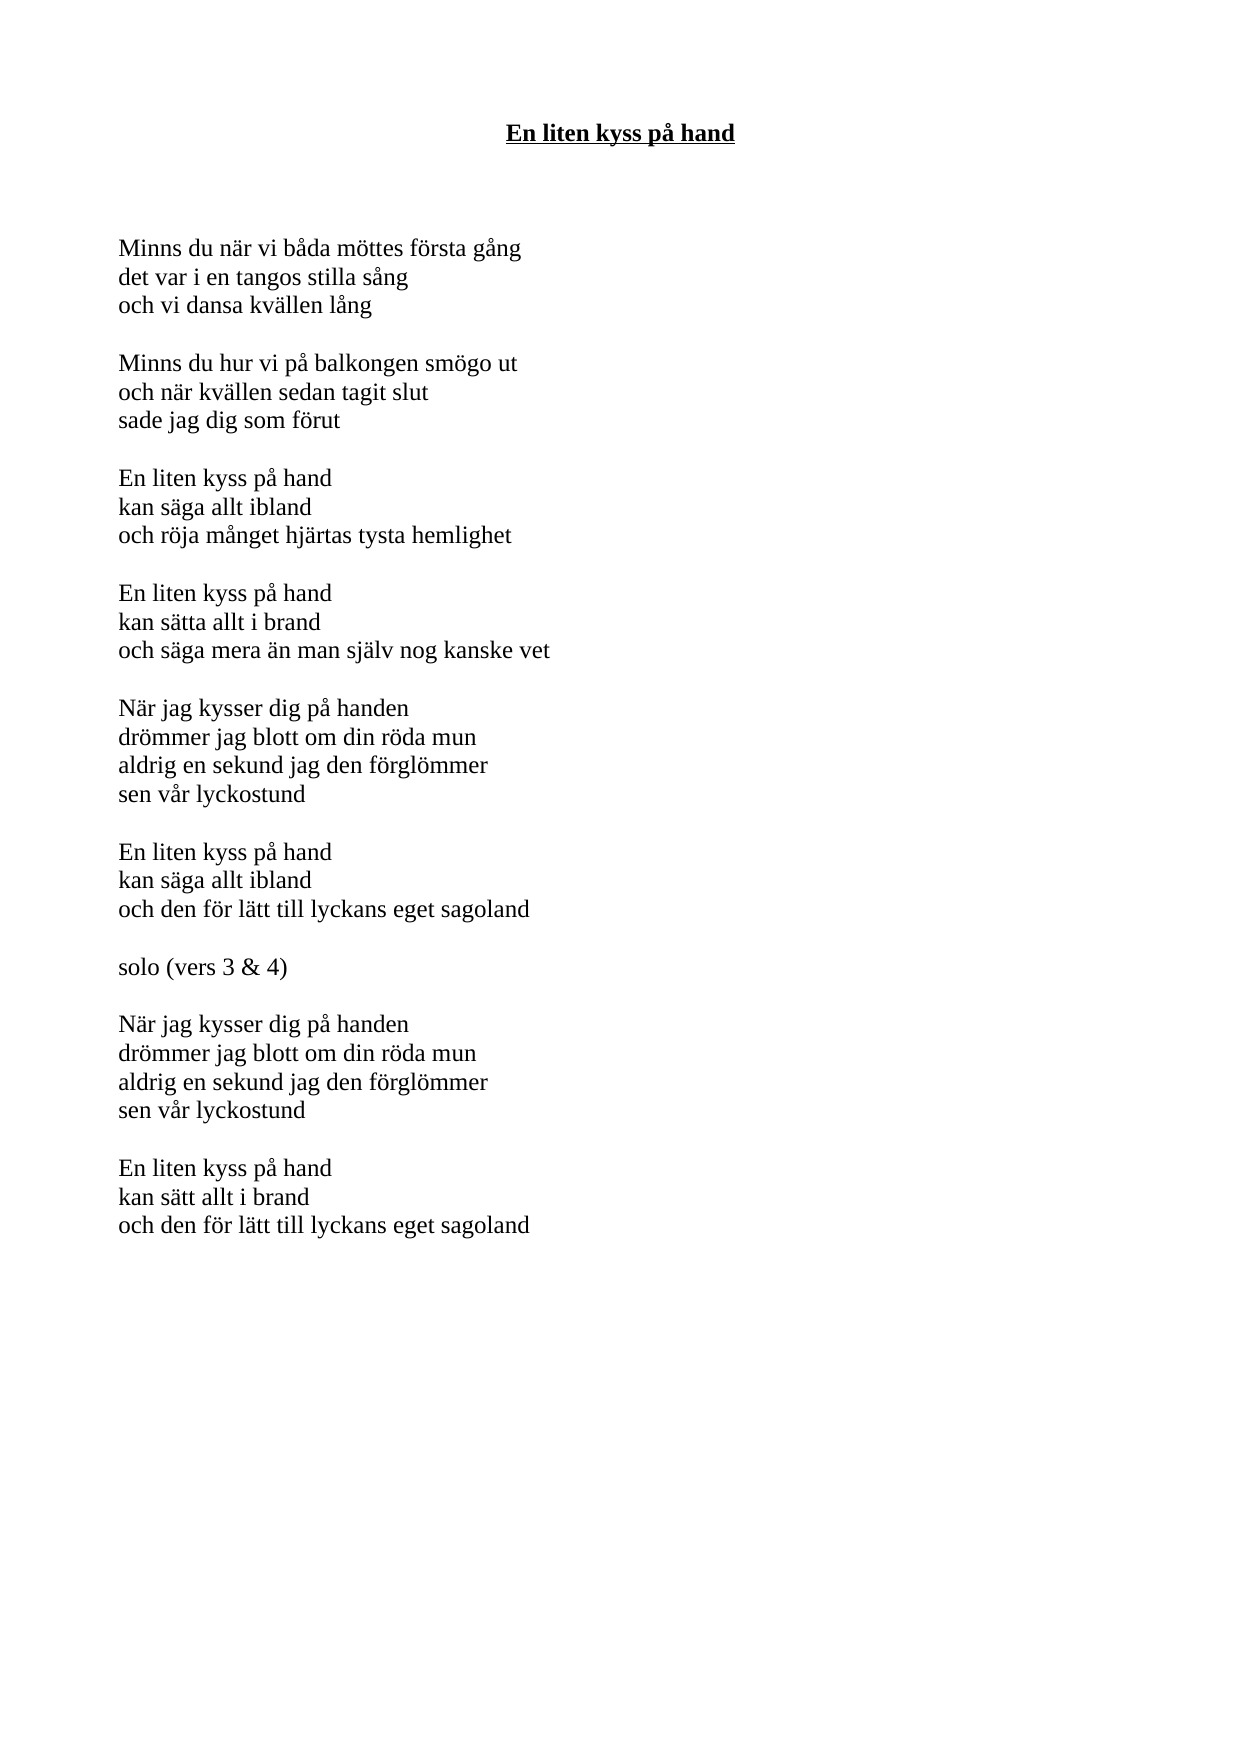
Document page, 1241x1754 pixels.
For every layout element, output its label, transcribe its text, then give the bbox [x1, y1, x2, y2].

text När jag kysser dig på handen [118, 693, 1122, 722]
text kan säga allt ibland [118, 866, 1122, 894]
text Minns du när vi båda möttes första gång [118, 233, 1122, 262]
text och säga mera än man själv nog kanske vet [118, 636, 1122, 664]
text kan sätt allt i brand [118, 1182, 1122, 1211]
text En liten kyss på hand [118, 837, 1122, 866]
text och den för lätt till lyckans eget sagoland [118, 894, 1122, 923]
text solo (vers 3 & 4) [118, 952, 1122, 981]
text aldrig en sekund jag den förglömmer [118, 1067, 1122, 1096]
text En liten kyss på hand [118, 578, 1122, 607]
text sen vår lyckostund [118, 1096, 1122, 1124]
text sade jag dig som förut [118, 406, 1122, 434]
text När jag kysser dig på handen [118, 1009, 1122, 1038]
text kan sätta allt i brand [118, 607, 1122, 636]
text och röja månget hjärtas tysta hemlighet [118, 521, 1122, 549]
text och den för lätt till lyckans eget sagoland [118, 1211, 1122, 1239]
text sen vår lyckostund [118, 779, 1122, 808]
text En liten kyss på hand [118, 118, 1122, 147]
text drömmer jag blott om din röda mun [118, 1038, 1122, 1067]
text En liten kyss på hand [118, 463, 1122, 492]
text kan säga allt ibland [118, 492, 1122, 521]
text Minns du hur vi på balkongen smögo ut [118, 348, 1122, 377]
text En liten kyss på hand [118, 1153, 1122, 1182]
text och när kvällen sedan tagit slut [118, 377, 1122, 406]
text och vi dansa kvällen lång [118, 291, 1122, 319]
text drömmer jag blott om din röda mun [118, 722, 1122, 751]
text aldrig en sekund jag den förglömmer [118, 751, 1122, 779]
text det var i en tangos stilla sång [118, 262, 1122, 291]
